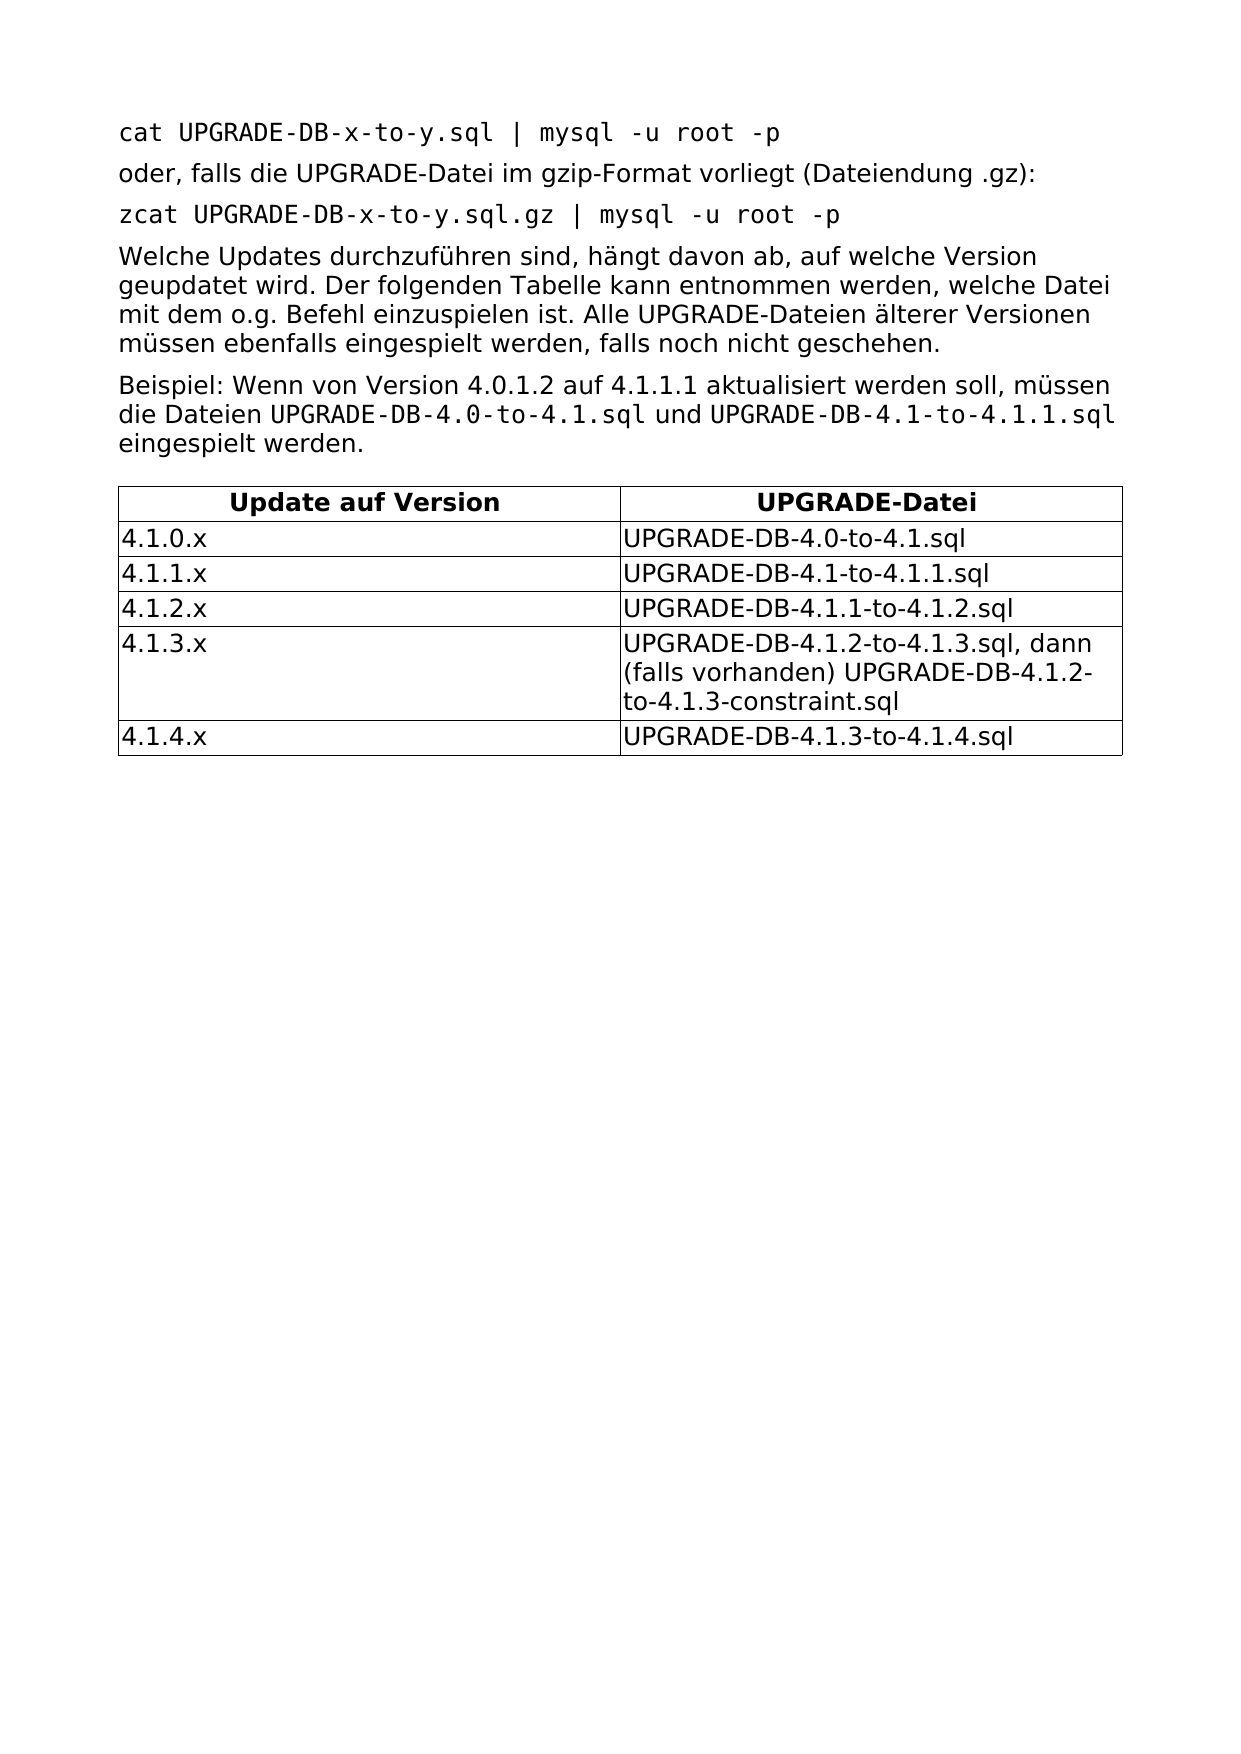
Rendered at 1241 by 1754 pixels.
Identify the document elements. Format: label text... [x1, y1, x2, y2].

table_cell 4.1.2.x [119, 592, 620, 626]
table_cell 4.1.1.x [119, 557, 620, 591]
table_header UPGRADE-Datei [621, 487, 1122, 521]
table_cell UPGRADE-DB-4.1.1-to-4.1.2.sql [621, 592, 1122, 626]
text zcat UPGRADE-DB-x-to-y.sql.gz | mysql -u root -p [118, 201, 1122, 230]
table_cell UPGRADE-DB-4.0-to-4.1.sql [621, 522, 1122, 556]
table_cell 4.1.4.x [119, 721, 620, 754]
table_cell UPGRADE-DB-4.1-to-4.1.1.sql [621, 557, 1122, 591]
table_cell 4.1.3.x [119, 627, 620, 719]
table_cell UPGRADE-DB-4.1.3-to-4.1.4.sql [621, 721, 1122, 754]
text cat UPGRADE-DB-x-to-y.sql | mysql -u root -p [118, 118, 1122, 147]
text Beispiel: Wenn von Version 4.0.1.2 auf 4.1.1.1 aktualisiert werden soll, müssen die Dateien UPGRADE-DB-4.0-to-4.1.sql und UPGRADE-DB-4.1-to-4.1.1.sql eingespielt werden. [118, 371, 1122, 458]
table_cell UPGRADE-DB-4.1.2-to-4.1.3.sql, dann (falls vorhanden) UPGRADE-DB-4.1.2-to-4.1.3-constraint.sql [621, 627, 1122, 719]
text Welche Updates durchzuführen sind, hängt davon ab, auf welche Version geupdatet wird. Der folgenden Tabelle kann entnommen werden, welche Datei mit dem o.g. Befehl einzuspielen ist. Alle UPGRADE-Dateien älterer Versionen müssen ebenfalls eingespielt werden, falls noch nicht geschehen. [118, 242, 1122, 358]
table_header Update auf Version [119, 487, 620, 521]
table_cell 4.1.0.x [119, 522, 620, 556]
text oder, falls die UPGRADE-Datei im gzip-Format vorliegt (Dateiendung .gz): [118, 159, 1122, 188]
